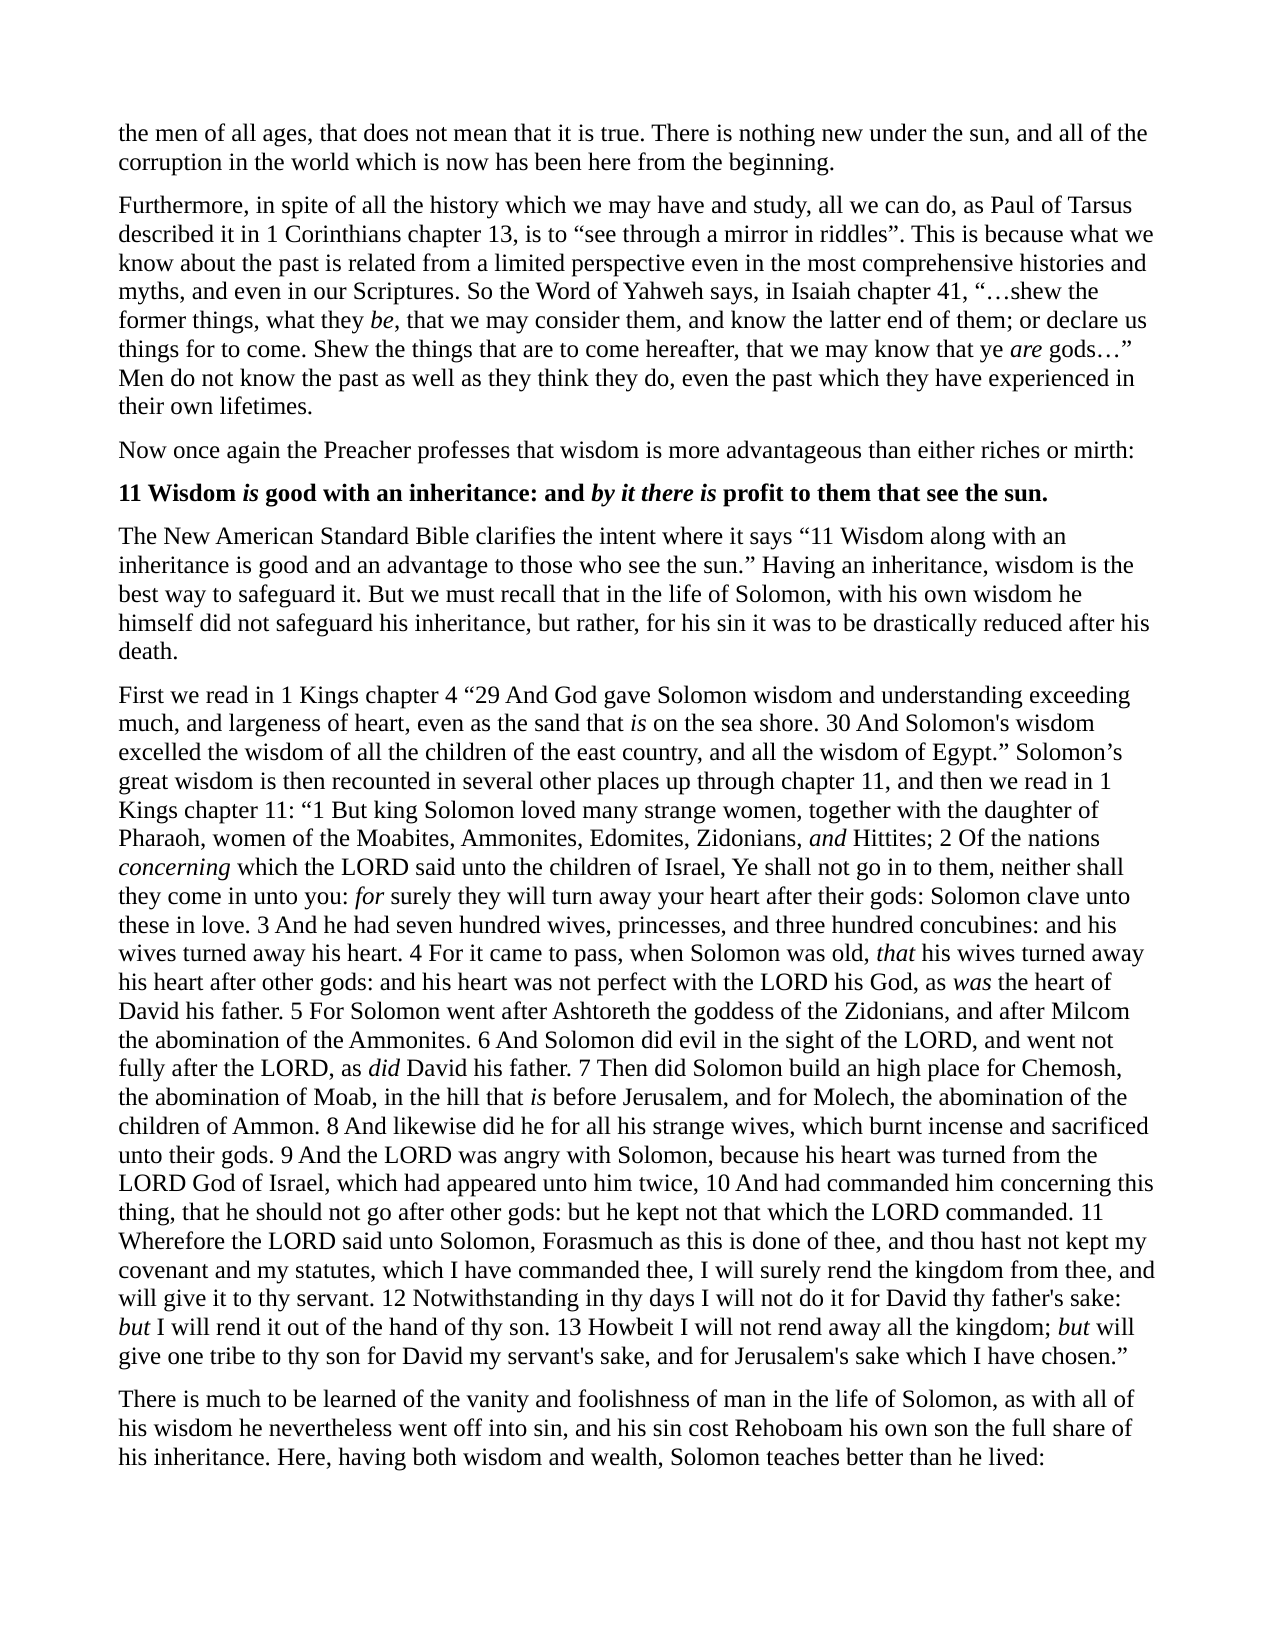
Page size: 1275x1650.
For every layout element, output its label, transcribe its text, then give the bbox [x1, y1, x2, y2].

text First we read in 1 Kings chapter 4 “29 And God gave Solomon wisdom and understanding exceeding much, and largeness of heart, even as the sand that is on the sea shore. 30 And Solomon's wisdom excelled the wisdom of all the children of the east country, and all the wisdom of Egypt.” Solomon’s great wisdom is then recounted in several other places up through chapter 11, and then we read in 1 Kings chapter 11: “1 But king Solomon loved many strange women, together with the daughter of Pharaoh, women of the Moabites, Ammonites, Edomites, Zidonians, and Hittites; 2 Of the nations concerning which the LORD said unto the children of Israel, Ye shall not go in to them, neither shall they come in unto you: for surely they will turn away your heart after their gods: Solomon clave unto these in love. 3 And he had seven hundred wives, princesses, and three hundred concubines: and his wives turned away his heart. 4 For it came to pass, when Solomon was old, that his wives turned away his heart after other gods: and his heart was not perfect with the LORD his God, as was the heart of David his father. 5 For Solomon went after Ashtoreth the goddess of the Zidonians, and after Milcom the abomination of the Ammonites. 6 And Solomon did evil in the sight of the LORD, and went not fully after the LORD, as did David his father. 7 Then did Solomon build an high place for Chemosh, the abomination of Moab, in the hill that is before Jerusalem, and for Molech, the abomination of the children of Ammon. 8 And likewise did he for all his strange wives, which burnt incense and sacrificed unto their gods. 9 And the LORD was angry with Solomon, because his heart was turned from the LORD God of Israel, which had appeared unto him twice, 10 And had commanded him concerning this thing, that he should not go after other gods: but he kept not that which the LORD commanded. 11 Wherefore the LORD said unto Solomon, Forasmuch as this is done of thee, and thou hast not kept my covenant and my statutes, which I have commanded thee, I will surely rend the kingdom from thee, and will give it to thy servant. 12 Notwithstanding in thy days I will not do it for David thy father's sake: but I will rend it out of the hand of thy son. 13 Howbeit I will not rend away all the kingdom; but will give one tribe to thy son for David my servant's sake, and for Jerusalem's sake which I have chosen.” [118, 680, 1157, 1370]
text 11 Wisdom is good with an inheritance: and by it there is profit to them that see the sun. [118, 478, 1157, 507]
text the men of all ages, that does not mean that it is true. There is nothing new under the sun, and all of the corruption in the world which is now has been here from the beginning. [118, 118, 1157, 176]
text Furthermore, in spite of all the history which we may have and study, all we can do, as Paul of Tarsus described it in 1 Corinthians chapter 13, is to “see through a mirror in riddles”. This is because what we know about the past is related from a limited perspective even in the most comprehensive histories and myths, and even in our Scriptures. So the Word of Yahweh says, in Isaiah chapter 41, “…shew the former things, what they be, that we may consider them, and know the latter end of them; or declare us things for to come. Shew the things that are to come hereafter, that we may know that ye are gods…” Men do not know the past as well as they think they do, even the past which they have experienced in their own lifetimes. [118, 190, 1157, 420]
text There is much to be learned of the vanity and foolishness of man in the life of Solomon, as with all of his wisdom he nevertheless went off into sin, and his sin cost Rehoboam his own son the full share of his inheritance. Here, having both wisdom and wealth, Solomon teaches better than he lived: [118, 1384, 1157, 1471]
text Now once again the Preacher professes that wisdom is more advantageous than either riches or mirth: [118, 435, 1157, 463]
text The New American Standard Bible clarifies the intent where it says “11 Wisdom along with an inheritance is good and an advantage to those who see the sun.” Having an inheritance, wisdom is the best way to safeguard it. But we must recall that in the life of Solomon, with his own wisdom he himself did not safeguard his inheritance, but rather, for his sin it was to be drastically reduced after his death. [118, 521, 1157, 665]
